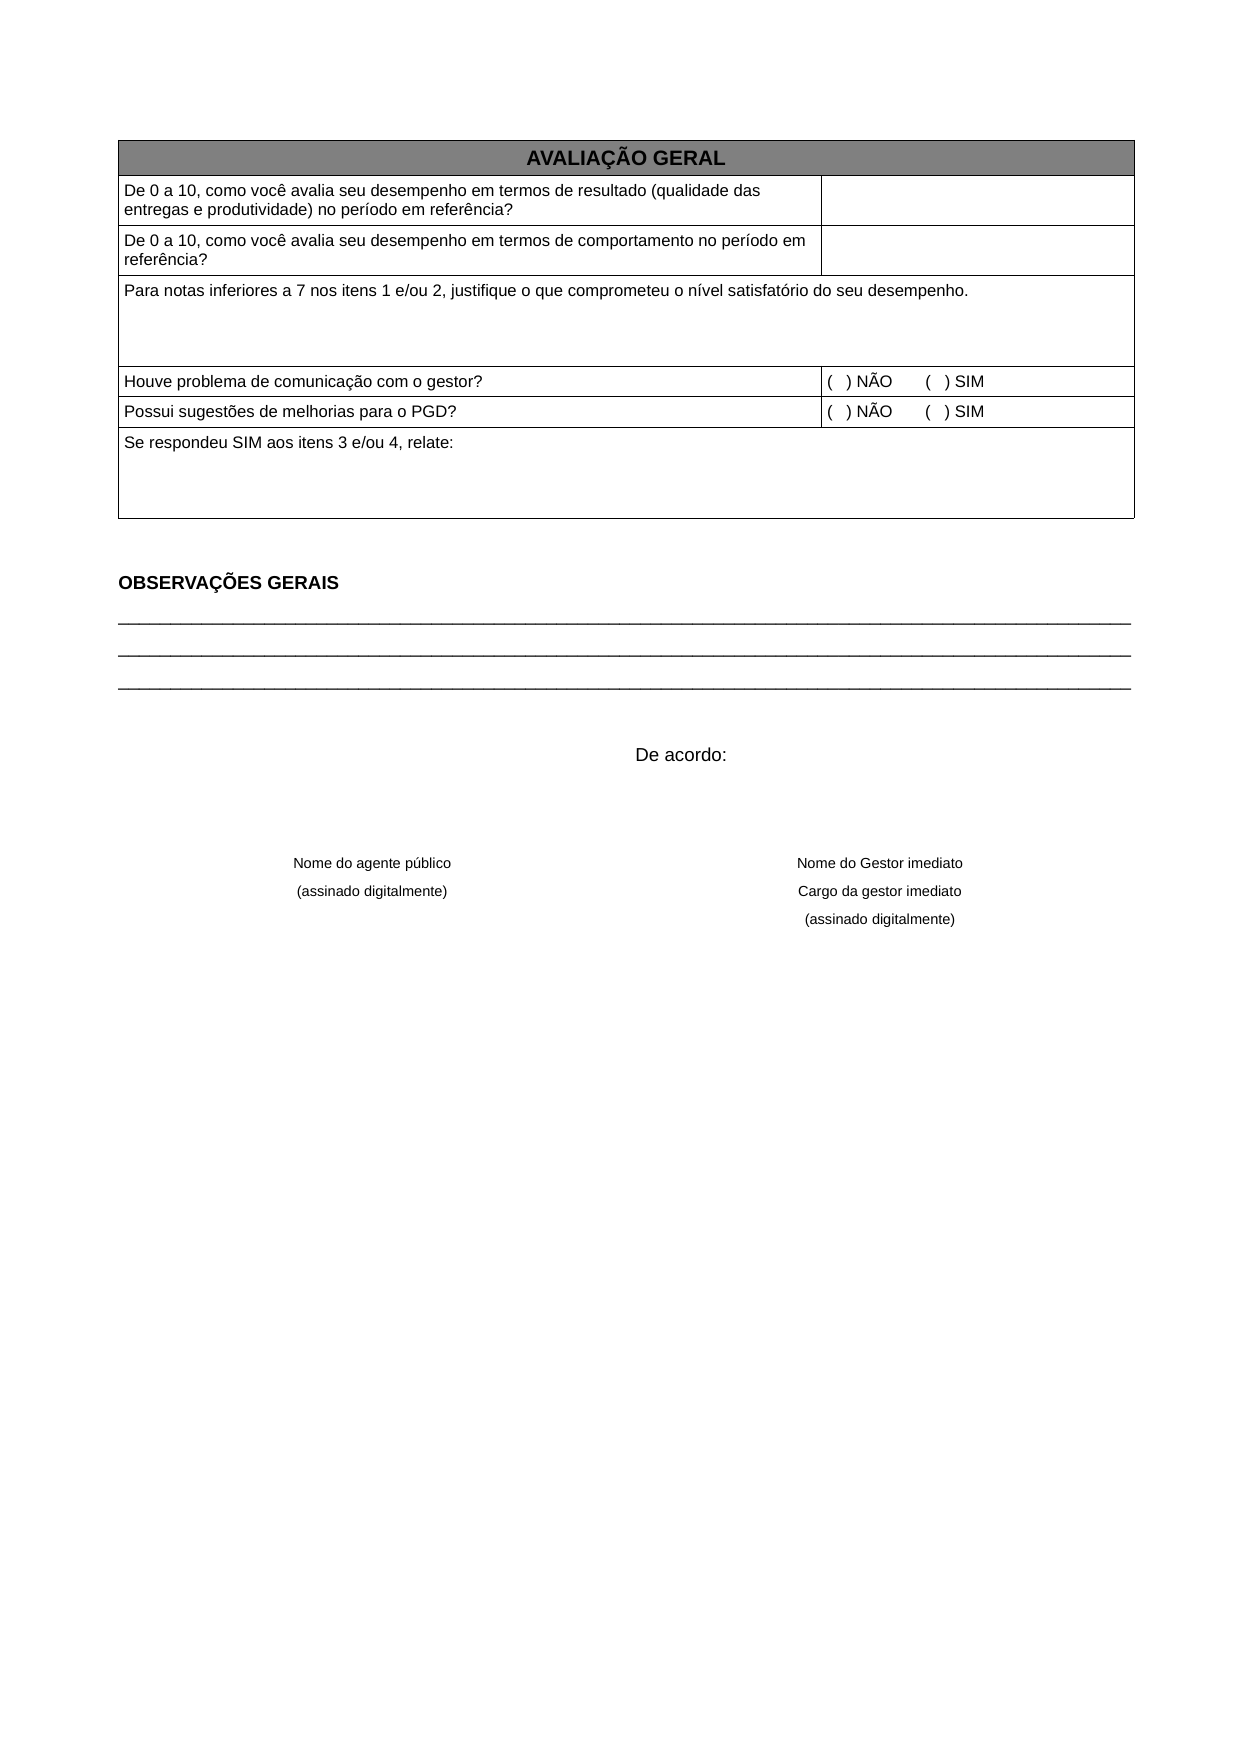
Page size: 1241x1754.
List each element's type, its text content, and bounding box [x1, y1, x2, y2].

table_header AVALIAÇÃO GERAL [119, 141, 1134, 175]
text De acordo: [118, 744, 1134, 766]
text OBSERVAÇÕES GERAIS [118, 572, 1134, 593]
table_cell Cargo da gestor imediato [626, 877, 1134, 905]
table_cell (assinado digitalmente) [626, 905, 1134, 933]
table_cell Se respondeu SIM aos itens 3 e/ou 4, relate: [119, 428, 1134, 518]
table_cell [822, 176, 1134, 225]
table_cell ( ) NÃO ( ) SIM [822, 367, 1134, 396]
table_cell Nome do Gestor imediato [626, 849, 1134, 877]
table_header [626, 809, 1134, 849]
table_cell ( ) NÃO ( ) SIM [822, 397, 1134, 427]
text ___________________________________________________________________________________________________________________________________________________________________________________________________________________________________________________________________________________________________ [118, 604, 1134, 690]
table_cell Possui sugestões de melhorias para o PGD? [119, 397, 821, 427]
table_cell Nome do agente público [118, 849, 626, 877]
table_cell De 0 a 10, como você avalia seu desempenho em termos de comportamento no período em referência? [119, 226, 821, 275]
table_cell [822, 226, 1134, 275]
table_cell Para notas inferiores a 7 nos itens 1 e/ou 2, justifique o que comprometeu o nível satisfatório do seu desempenho. [119, 276, 1134, 366]
table_cell [118, 905, 626, 933]
table_cell (assinado digitalmente) [118, 877, 626, 905]
table_cell Houve problema de comunicação com o gestor? [119, 367, 821, 396]
table_header [118, 809, 626, 849]
table_cell De 0 a 10, como você avalia seu desempenho em termos de resultado (qualidade das entregas e produtividade) no período em referência? [119, 176, 821, 225]
